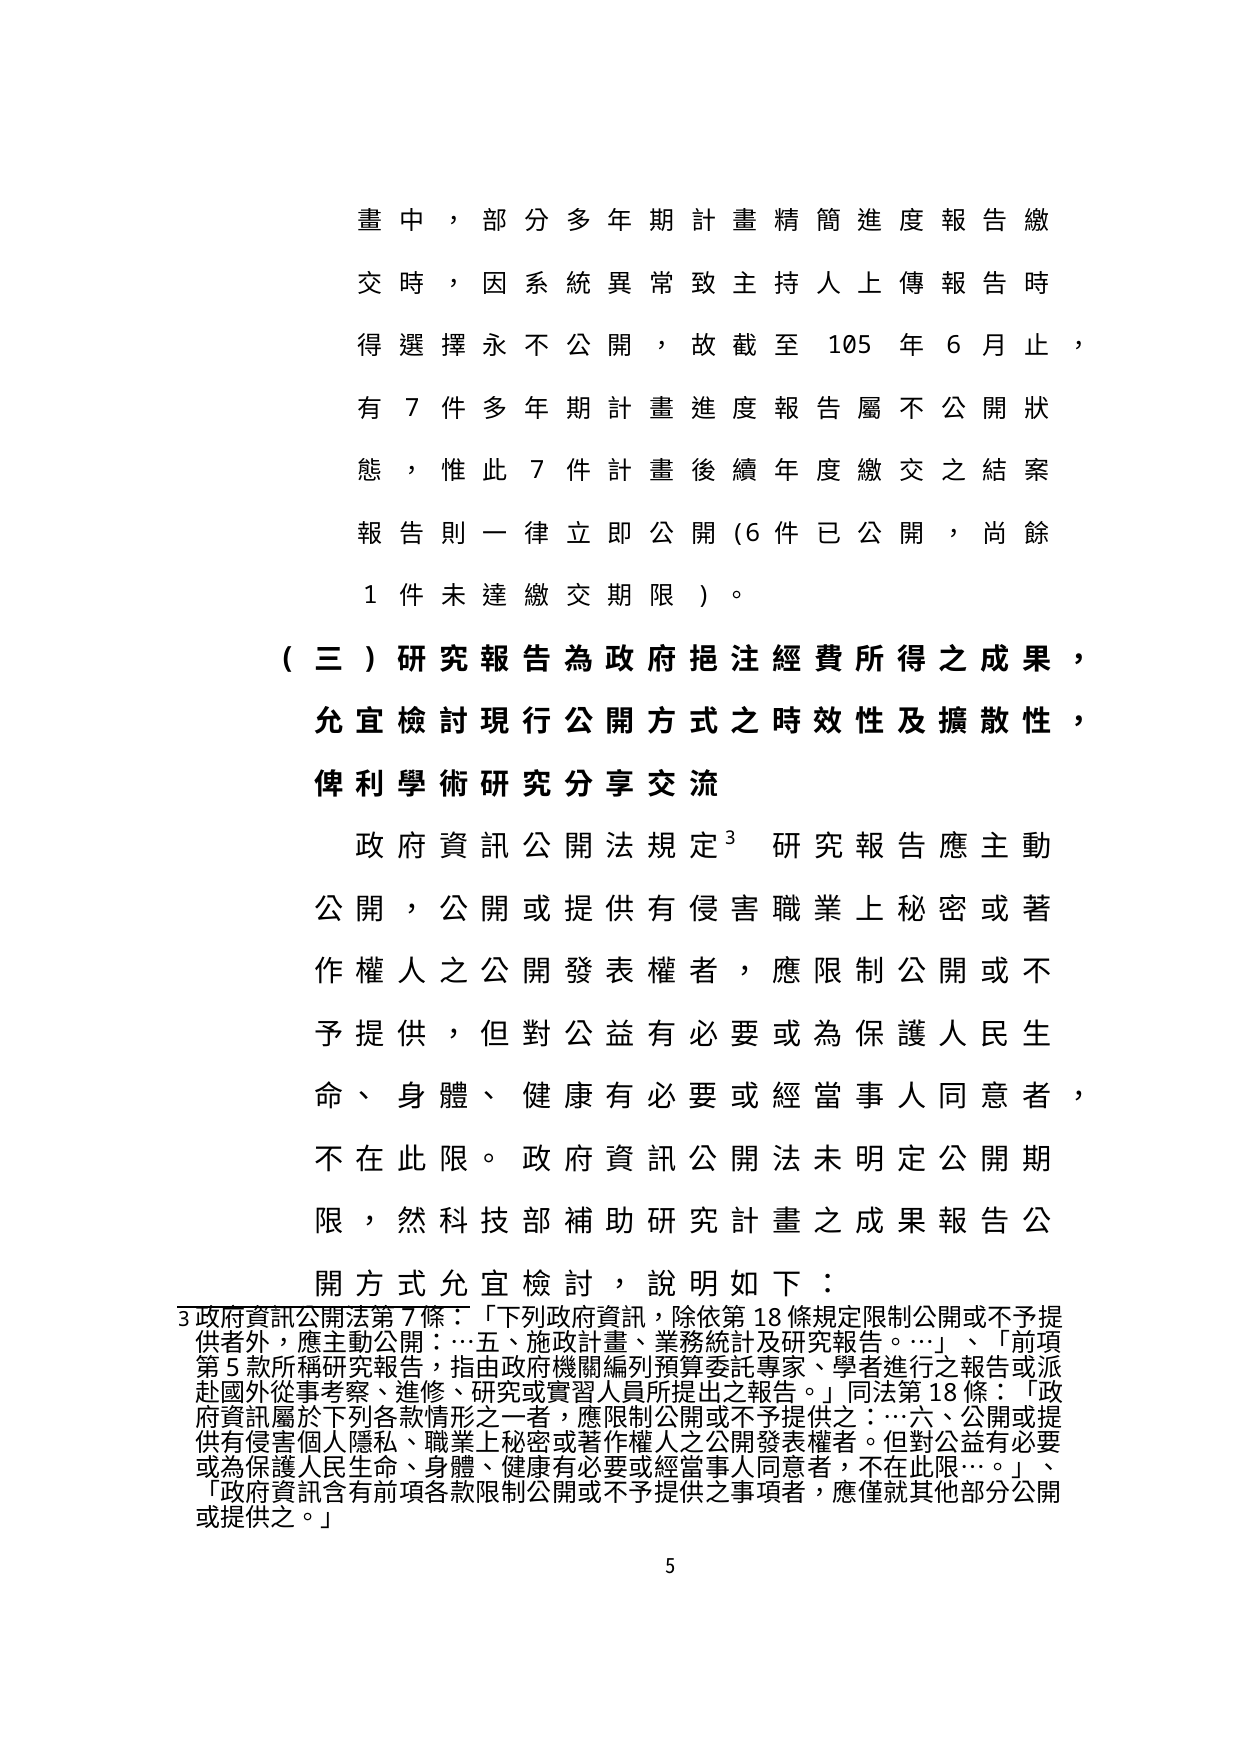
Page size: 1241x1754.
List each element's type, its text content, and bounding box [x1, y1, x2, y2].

text 2. 102年度及103年6月前應繳報告計畫中，部分多年期計畫精簡進度報告繳交時，因系統異常致主持人上傳報告時得選擇永不公開，故截至105年6月止，有7件多年期計畫進度報告屬不公開狀態，惟此7件計畫後續年度繳交之結案報告則一律立即公開(6件已公開，尚餘1件未達繳交期限)。 [321, 177, 1058, 615]
text 政府資訊公開法第7條：「下列政府資訊，除依第18條規定限制公開或不予提供者外，應主動公開：…五、施政計畫、業務統計及研究報告。…」、「前項第5款所稱研究報告，指由政府機關編列預算委託專家、學者進行之報告或派赴國外從事考察、進修、研究或實習人員所提出之報告。」同法第18條：「政府資訊屬於下列各款情形之一者，應限制公開或不予提供之：…六、公開或提供有侵害個人隱私、職業上秘密或著作權人之公開發表權者。但對公益有必要或為保護人民生命、身體、健康有必要或經當事人同意者，不在此限…。」、「政府資訊含有前項各款限制公開或不予提供之事項者，應僅就其他部分公開或提供之。」 [177, 1307, 1063, 1532]
text (三)研究報告為政府挹注經費所得之成果，允宜檢討現行公開方式之時效性及擴散性，俾利學術研究分享交流 [242, 615, 1058, 802]
text 政府資訊公開法規定研究報告應主動公開，公開或提供有侵害職業上秘密或著作權人之公開發表權者，應限制公開或不予提供，但對公益有必要或為保護人民生命、身體、健康有必要或經當事人同意者，不在此限。政府資訊公開法未明定公開期限，然科技部補助研究計畫之成果報告公開方式允宜檢討，說明如下： [271, 802, 1058, 1302]
